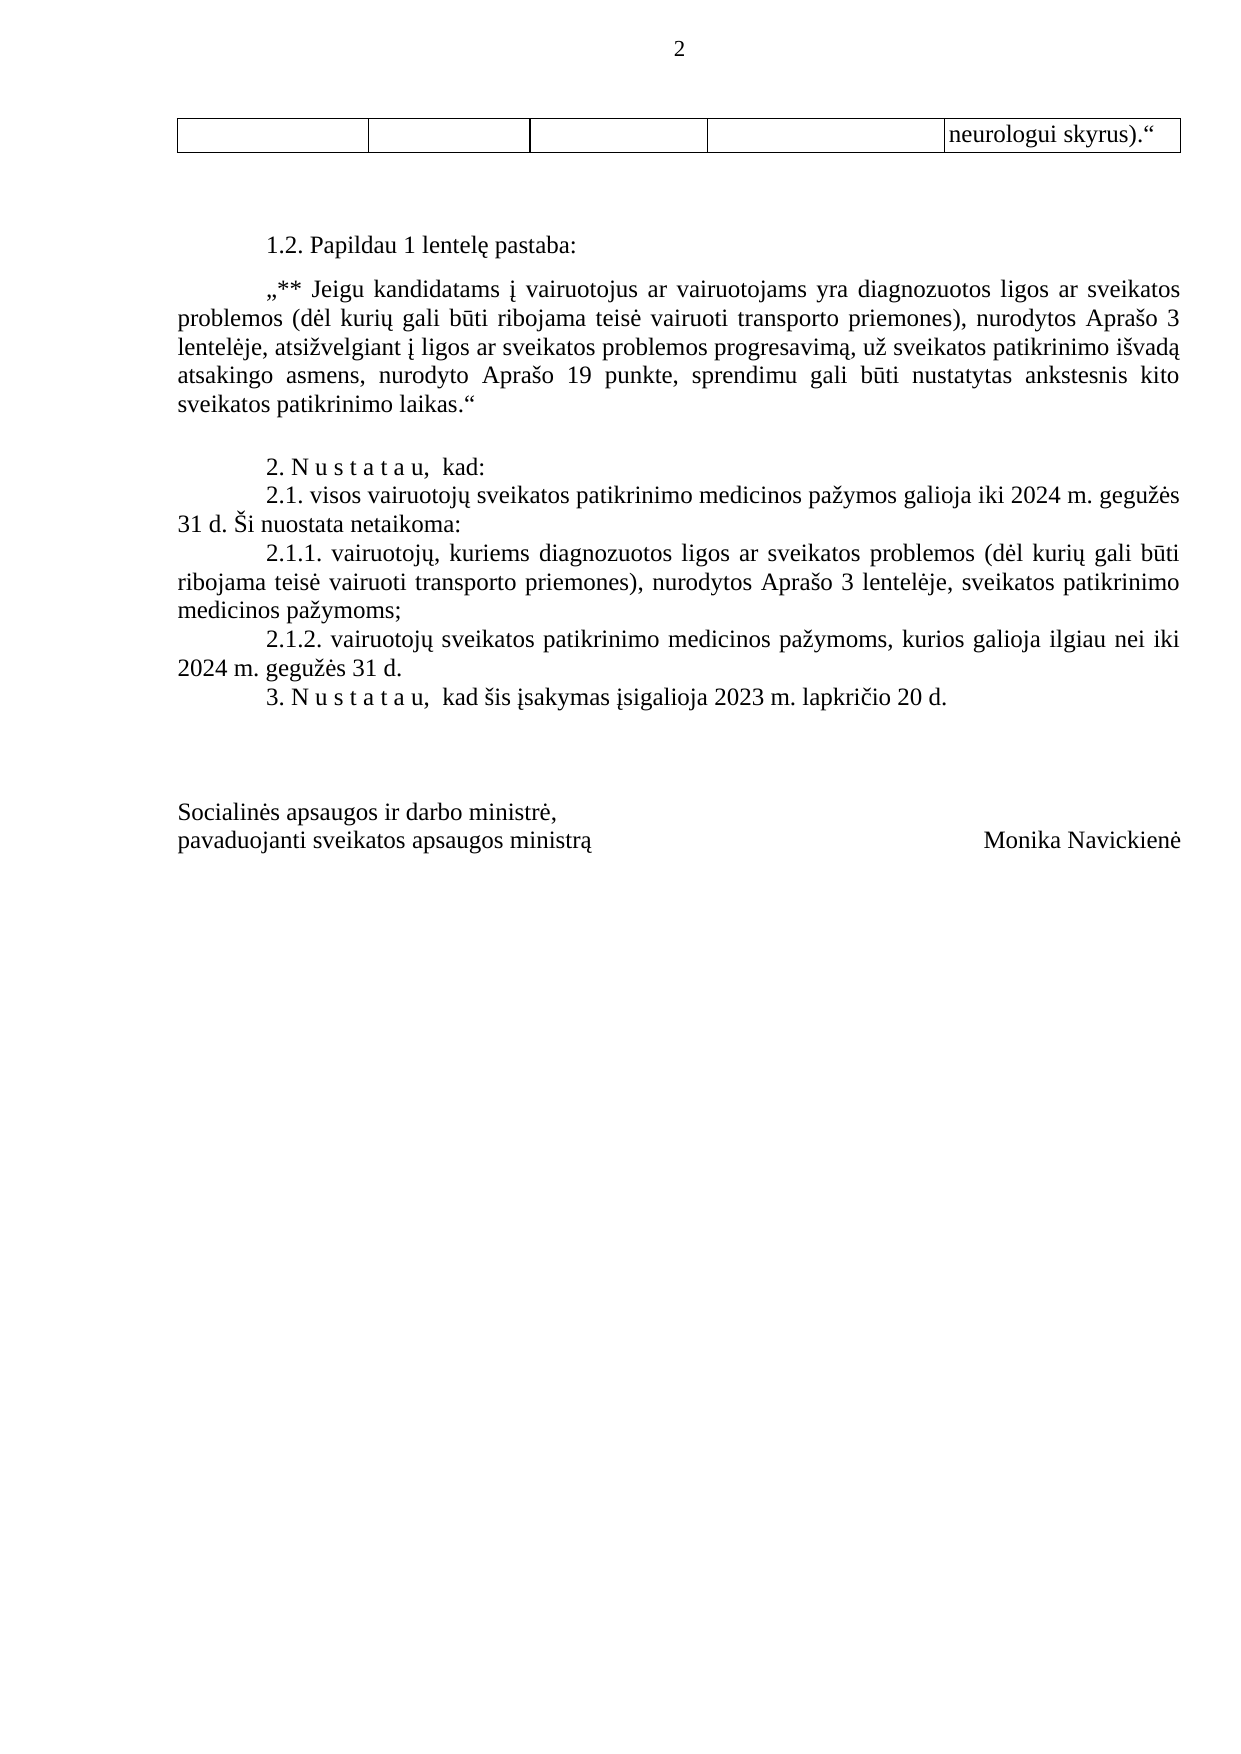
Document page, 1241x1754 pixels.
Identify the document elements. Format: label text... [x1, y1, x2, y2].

text 2.1.2. vairuotojų sveikatos patikrinimo medicinos pažymoms, kurios galioja ilgiau nei iki 2024 m. gegužės 31 d. [177, 624, 1181, 682]
text Socialinės apsaugos ir darbo ministrė, [177, 797, 1181, 825]
table_header [531, 119, 707, 152]
table_header [708, 119, 944, 152]
table_header neurologui skyrus).“ [945, 119, 1180, 152]
text 1.2. Papildau 1 lentelę pastaba: [177, 231, 1181, 259]
text 2.1.1. vairuotojų, kuriems diagnozuotos ligos ar sveikatos problemos (dėl kurių gali būti ribojama teisė vairuoti transporto priemones), nurodytos Aprašo 3 lentelėje, sveikatos patikrinimo medicinos pažymoms; [177, 538, 1181, 624]
text „** Jeigu kandidatams į vairuotojus ar vairuotojams yra diagnozuotos ligos ar sveikatos problemos (dėl kurių gali būti ribojama teisė vairuoti transporto priemones), nurodytos Aprašo 3 lentelėje, atsižvelgiant į ligos ar sveikatos problemos progresavimą, už sveikatos patikrinimo išvadą atsakingo asmens, nurodyto Aprašo 19 punkte, sprendimu gali būti nustatytas ankstesnis kito sveikatos patikrinimo laikas.“ [177, 274, 1181, 418]
table_cell [369, 119, 529, 152]
text pavaduojanti sveikatos apsaugos ministrą Monika Navickienė [177, 825, 1181, 854]
text 3. N u s t a t a u, kad šis įsakymas įsigalioja 2023 m. lapkričio 20 d. [177, 682, 1181, 710]
text 2.1. visos vairuotojų sveikatos patikrinimo medicinos pažymos galioja iki 2024 m. gegužės 31 d. Ši nuostata netaikoma: [177, 480, 1181, 538]
text 2. N u s t a t a u, kad: [177, 452, 1181, 480]
table_cell [178, 119, 368, 152]
